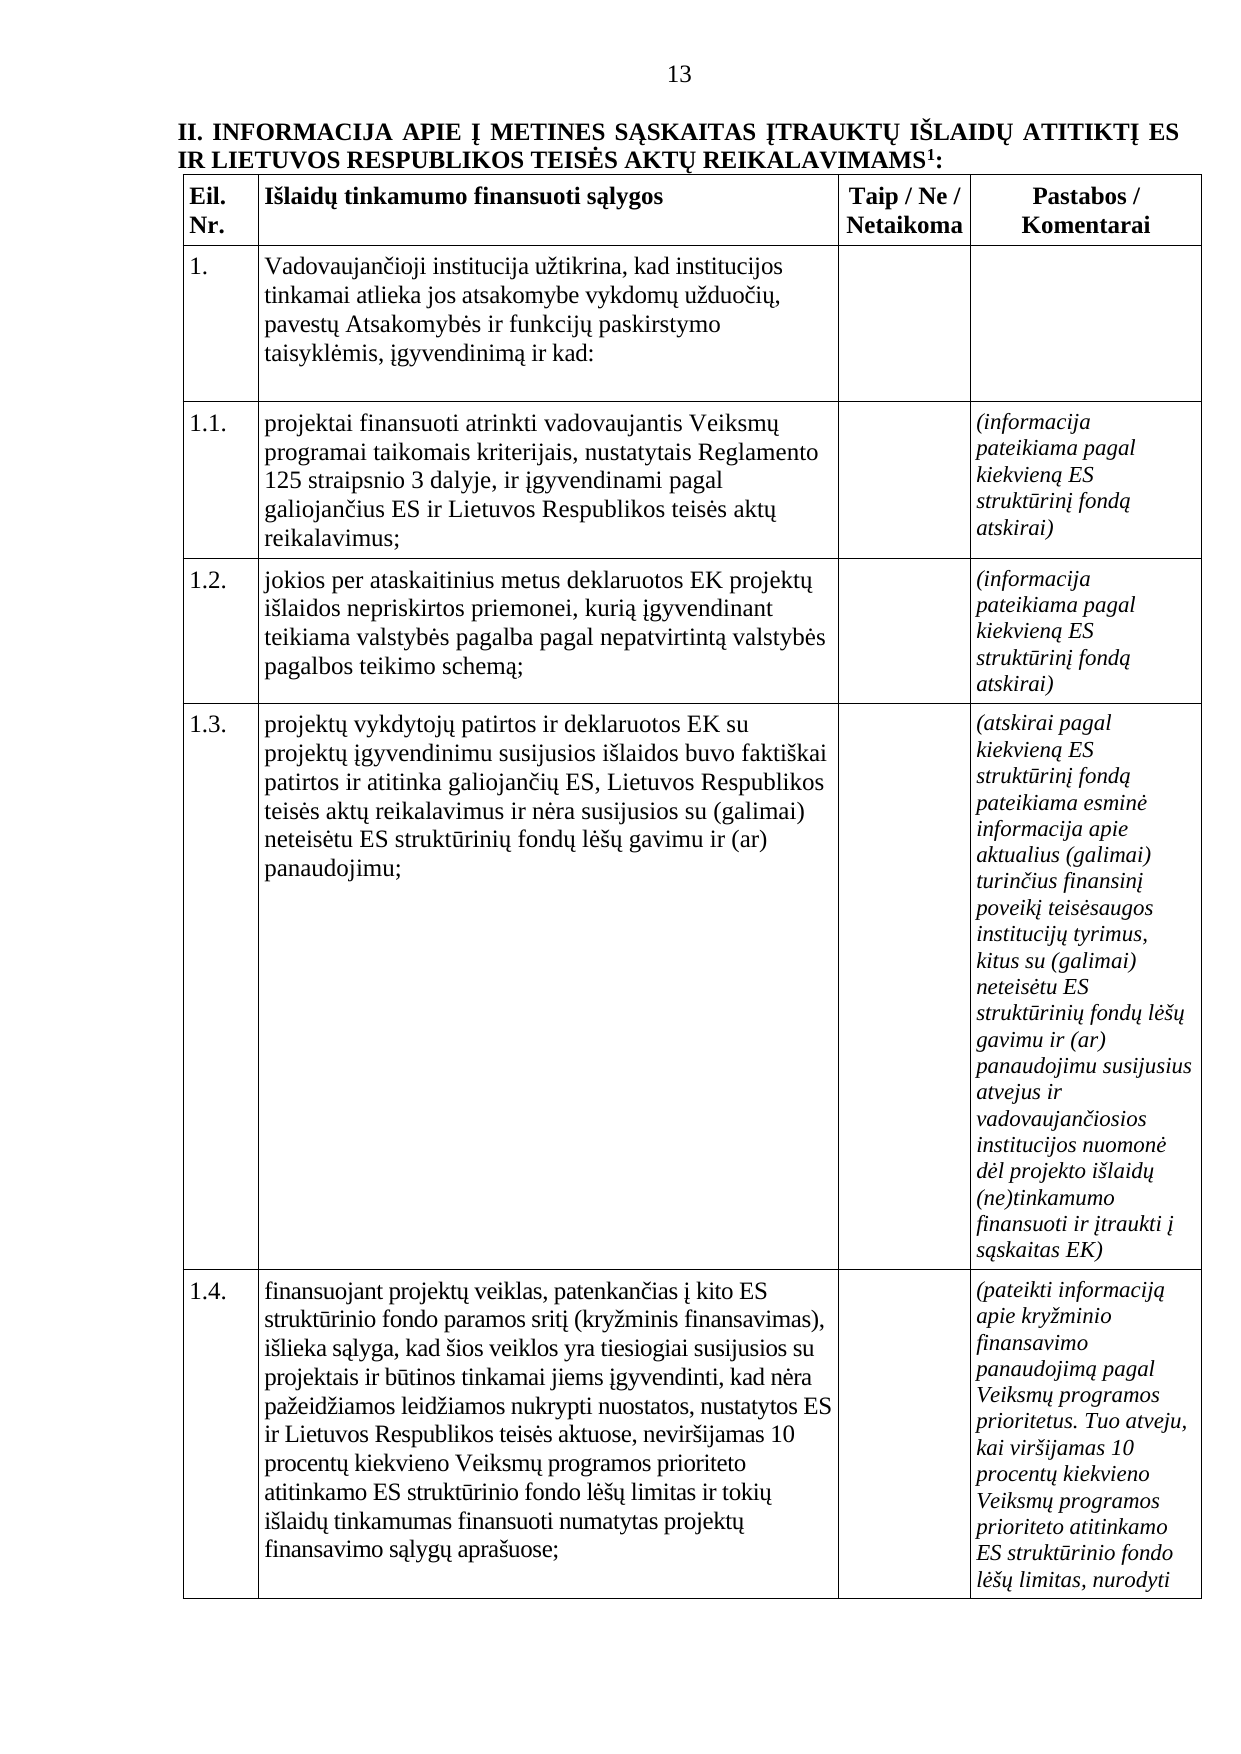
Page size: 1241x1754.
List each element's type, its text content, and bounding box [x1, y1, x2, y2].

table_cell [839, 1270, 970, 1598]
table_header Taip / Ne / Netaikoma [839, 175, 970, 244]
table_cell jokios per ataskaitinius metus deklaruotos EK projektų išlaidos nepriskirtos priemonei, kurią įgyvendinant teikiama valstybės pagalba pagal nepatvirtintą valstybės pagalbos teikimo schemą; [259, 559, 838, 702]
table_cell [971, 246, 1201, 401]
table_header Eil. Nr. [184, 175, 258, 244]
table_cell [839, 246, 970, 401]
table_cell [839, 704, 970, 1269]
table_cell 1.3. [184, 704, 258, 1269]
table_cell (informacija pateikiama pagal kiekvieną ES struktūrinį fondą atskirai) [971, 559, 1201, 702]
table_cell Vadovaujančioji institucija užtikrina, kad institucijos tinkamai atlieka jos atsakomybe vykdomų užduočių, pavestų Atsakomybės ir funkcijų paskirstymo taisyklėmis, įgyvendinimą ir kad: [259, 246, 838, 401]
table_header Pastabos / Komentarai [971, 175, 1201, 244]
table_cell 1.2. [184, 559, 258, 702]
text II. INFORMACIJA APIE Į METINES SĄSKAITAS ĮTRAUKTŲ IŠLAIDŲ ATITIKTĮ ES IR LIETUVOS RESPUBLIKOS TEISĖS AKTŲ REIKALAVIMAMS1: [177, 117, 1181, 174]
table_cell [839, 402, 970, 558]
table_cell 1.1. [184, 402, 258, 558]
table_cell (atskirai pagal kiekvieną ES struktūrinį fondą pateikiama esminė informacija apie aktualius (galimai) turinčius finansinį poveikį teisėsaugos institucijų tyrimus, kitus su (galimai) neteisėtu ES struktūrinių fondų lėšų gavimu ir (ar) panaudojimu susijusius atvejus ir vadovaujančiosios institucijos nuomonė dėl projekto išlaidų (ne)tinkamumo finansuoti ir įtraukti į sąskaitas EK) [971, 704, 1201, 1269]
table_cell projektai finansuoti atrinkti vadovaujantis Veiksmų programai taikomais kriterijais, nustatytais Reglamento 125 straipsnio 3 dalyje, ir įgyvendinami pagal galiojančius ES ir Lietuvos Respublikos teisės aktų reikalavimus; [259, 402, 838, 558]
table_cell [839, 559, 970, 702]
table_cell projektų vykdytojų patirtos ir deklaruotos EK su projektų įgyvendinimu susijusios išlaidos buvo faktiškai patirtos ir atitinka galiojančių ES, Lietuvos Respublikos teisės aktų reikalavimus ir nėra susijusios su (galimai) neteisėtu ES struktūrinių fondų lėšų gavimu ir (ar) panaudojimu; [259, 704, 838, 1269]
table_cell finansuojant projektų veiklas, patenkančias į kito ES struktūrinio fondo paramos sritį (kryžminis finansavimas), išlieka sąlyga, kad šios veiklos yra tiesiogiai susijusios su projektais ir būtinos tinkamai jiems įgyvendinti, kad nėra pažeidžiamos leidžiamos nukrypti nuostatos, nustatytos ES ir Lietuvos Respublikos teisės aktuose, neviršijamas 10 procentų kiekvieno Veiksmų programos prioriteto atitinkamo ES struktūrinio fondo lėšų limitas ir tokių išlaidų tinkamumas finansuoti numatytas projektų finansavimo sąlygų aprašuose; [259, 1270, 838, 1598]
table_cell (informacija pateikiama pagal kiekvieną ES struktūrinį fondą atskirai) [971, 402, 1201, 558]
table_header Išlaidų tinkamumo finansuoti sąlygos [259, 175, 838, 244]
table_cell 1. [184, 246, 258, 401]
table_cell (pateikti informaciją apie kryžminio finansavimo panaudojimą pagal Veiksmų programos prioritetus. Tuo atveju, kai viršijamas 10 procentų kiekvieno Veiksmų programos prioriteto atitinkamo ES struktūrinio fondo lėšų limitas, nurodyti [971, 1270, 1201, 1598]
table_cell 1.4. [184, 1270, 258, 1598]
